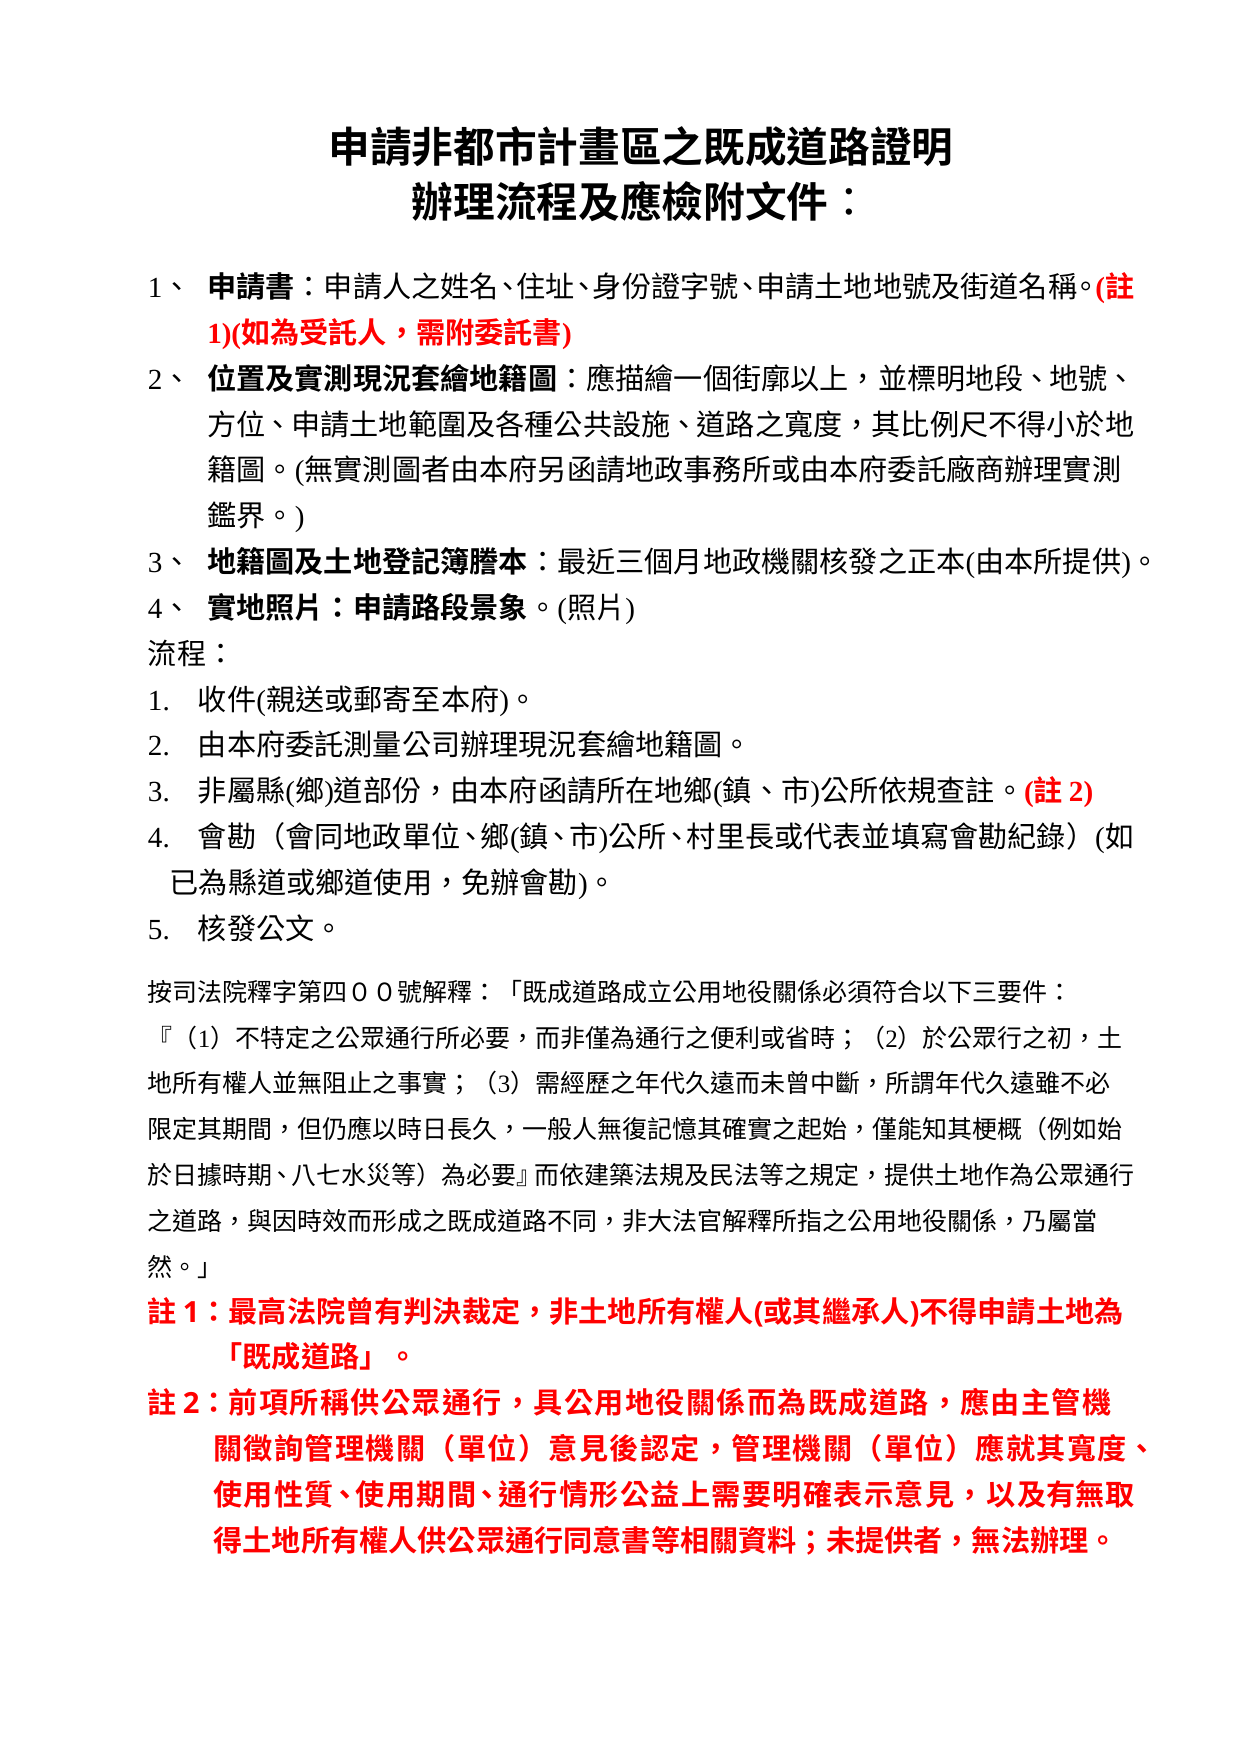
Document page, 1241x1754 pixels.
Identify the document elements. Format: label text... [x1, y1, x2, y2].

text 流程： [148, 627, 1134, 673]
list 核發公文。 [148, 902, 1134, 948]
list 非屬縣(鄉)道部份，由本府函請所在地鄉(鎮、市)公所依規查註。(註2) [148, 765, 1134, 811]
list 位置及實測現況套繪地籍圖：應描繪一個街廓以上，並標明地段、地號、方位、申請土地範圍及各種公共設施、道路之寬度，其比例尺不得小於地籍圖。(無實測圖者由本府另函請地政事務所或由本府委託廠商辦理實測鑑界。) [148, 352, 1134, 536]
list 收件(親送或郵寄至本府)。 [148, 673, 1134, 719]
list 實地照片：申請路段景象。(照片) [148, 582, 1134, 627]
list 會勘（會同地政單位、鄉(鎮、市)公所、村里長或代表並填寫會勘紀錄）(如已為縣道或鄉道使用，免辦會勘)。 [148, 811, 1134, 902]
text 申請非都市計畫區之既成道路證明 [148, 118, 1134, 173]
list 申請書：申請人之姓名、住址、身份證字號、申請土地地號及街道名稱。(註1)(如為受託人，需附委託書) [148, 261, 1134, 352]
text 註1：最高法院曾有判決裁定，非土地所有權人(或其繼承人)不得申請土地為「既成道路」。 [148, 1285, 1134, 1377]
text 註2：前項所稱供公眾通行，具公用地役關係而為既成道路，應由主管機關徵詢管理機關（單位）意見後認定，管理機關（單位）應就其寬度、使用性質、使用期間、通行情形公益上需要明確表示意見，以及有無取得土地所有權人供公眾通行同意書等相關資料；未提供者，無法辦理。 [148, 1377, 1134, 1560]
list 由本府委託測量公司辦理現況套繪地籍圖。 [148, 719, 1134, 765]
text 按司法院釋字第四００號解釋：「既成道路成立公用地役關係必須符合以下三要件：『（1）不特定之公眾通行所必要，而非僅為通行之便利或省時；（2）於公眾行之初，土地所有權人並無阻止之事實；（3）需經歷之年代久遠而未曾中斷，所謂年代久遠雖不必限定其期間，但仍應以時日長久，一般人無復記憶其確實之起始，僅能知其梗概（例如始於日據時期、八七水災等）為必要』而依建築法規及民法等之規定，提供土地作為公眾通行之道路，與因時效而形成之既成道路不同，非大法官解釋所指之公用地役關係，乃屬當然。」 [148, 964, 1134, 1285]
text 辦理流程及應檢附文件： [148, 173, 1134, 228]
list 地籍圖及土地登記簿謄本：最近三個月地政機關核發之正本(由本所提供)。 [148, 536, 1134, 582]
